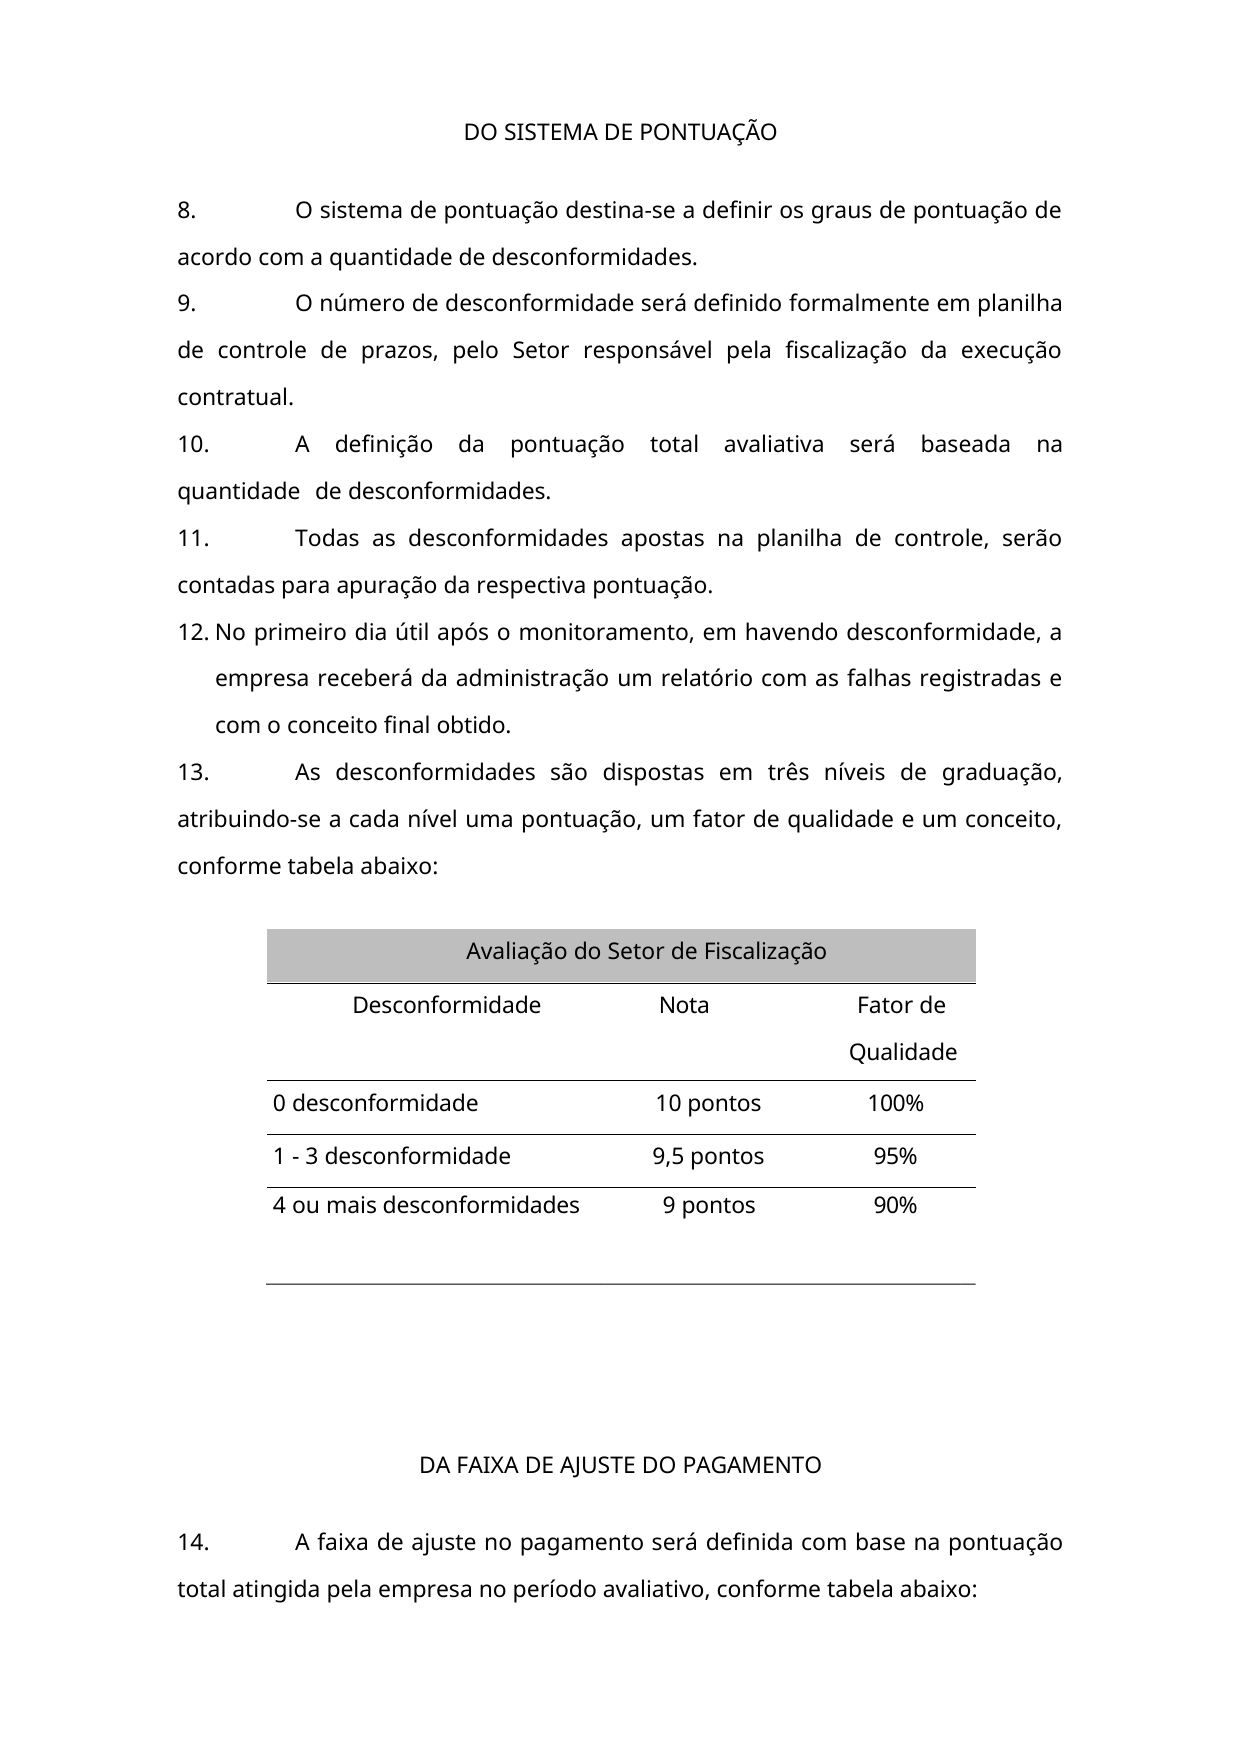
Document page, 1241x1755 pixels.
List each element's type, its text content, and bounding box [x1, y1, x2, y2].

table_cell 4 ou mais desconformidades [267, 1188, 598, 1220]
table_cell 9 pontos [598, 1188, 806, 1220]
list A definição da pontuação total avaliativa será baseada na quantidade de desconformidades. [177, 428, 1063, 506]
list O número de desconformidade será definido formalmente em planilha de controle de prazos, pelo Setor responsável pela fiscalização da execução contratual. [177, 287, 1063, 412]
table_cell Fator de Qualidade [806, 984, 976, 1080]
table_cell Nota [598, 984, 806, 1080]
table_cell 10 pontos [598, 1081, 806, 1134]
list A faixa de ajuste no pagamento será definida com base na pontuação total atingida pela empresa no período avaliativo, conforme tabela abaixo: [177, 1526, 1063, 1604]
list Todas as desconformidades apostas na planilha de controle, serão contadas para apuração da respectiva pontuação. [177, 522, 1063, 600]
table_cell 1 - 3 desconformidade [267, 1135, 598, 1187]
list No primeiro dia útil após o monitoramento, em havendo desconformidade, a empresa receberá da administração um relatório com as falhas registradas e com o conceito final obtido. [177, 616, 1064, 741]
table_cell 90% [806, 1188, 976, 1220]
table_cell 0 desconformidade [267, 1081, 598, 1134]
table_cell 9,5 pontos [598, 1135, 806, 1187]
subtitle DO SISTEMA DE PONTUAÇÃO [183, 116, 1058, 147]
table_cell 100% [806, 1081, 976, 1134]
table_cell 95% [806, 1135, 976, 1187]
list O sistema de pontuação destina-se a definir os graus de pontuação de acordo com a quantidade de desconformidades. [177, 193, 1063, 272]
table_header Avaliação do Setor de Fiscalização [267, 929, 976, 982]
table_cell Desconformidade [267, 984, 598, 1080]
list As desconformidades são dispostas em três níveis de graduação, atribuindo-se a cada nível uma pontuação, um fator de qualidade e um conceito, conforme tabela abaixo: [177, 756, 1064, 881]
subtitle DA FAIXA DE AJUSTE DO PAGAMENTO [183, 1449, 1058, 1480]
